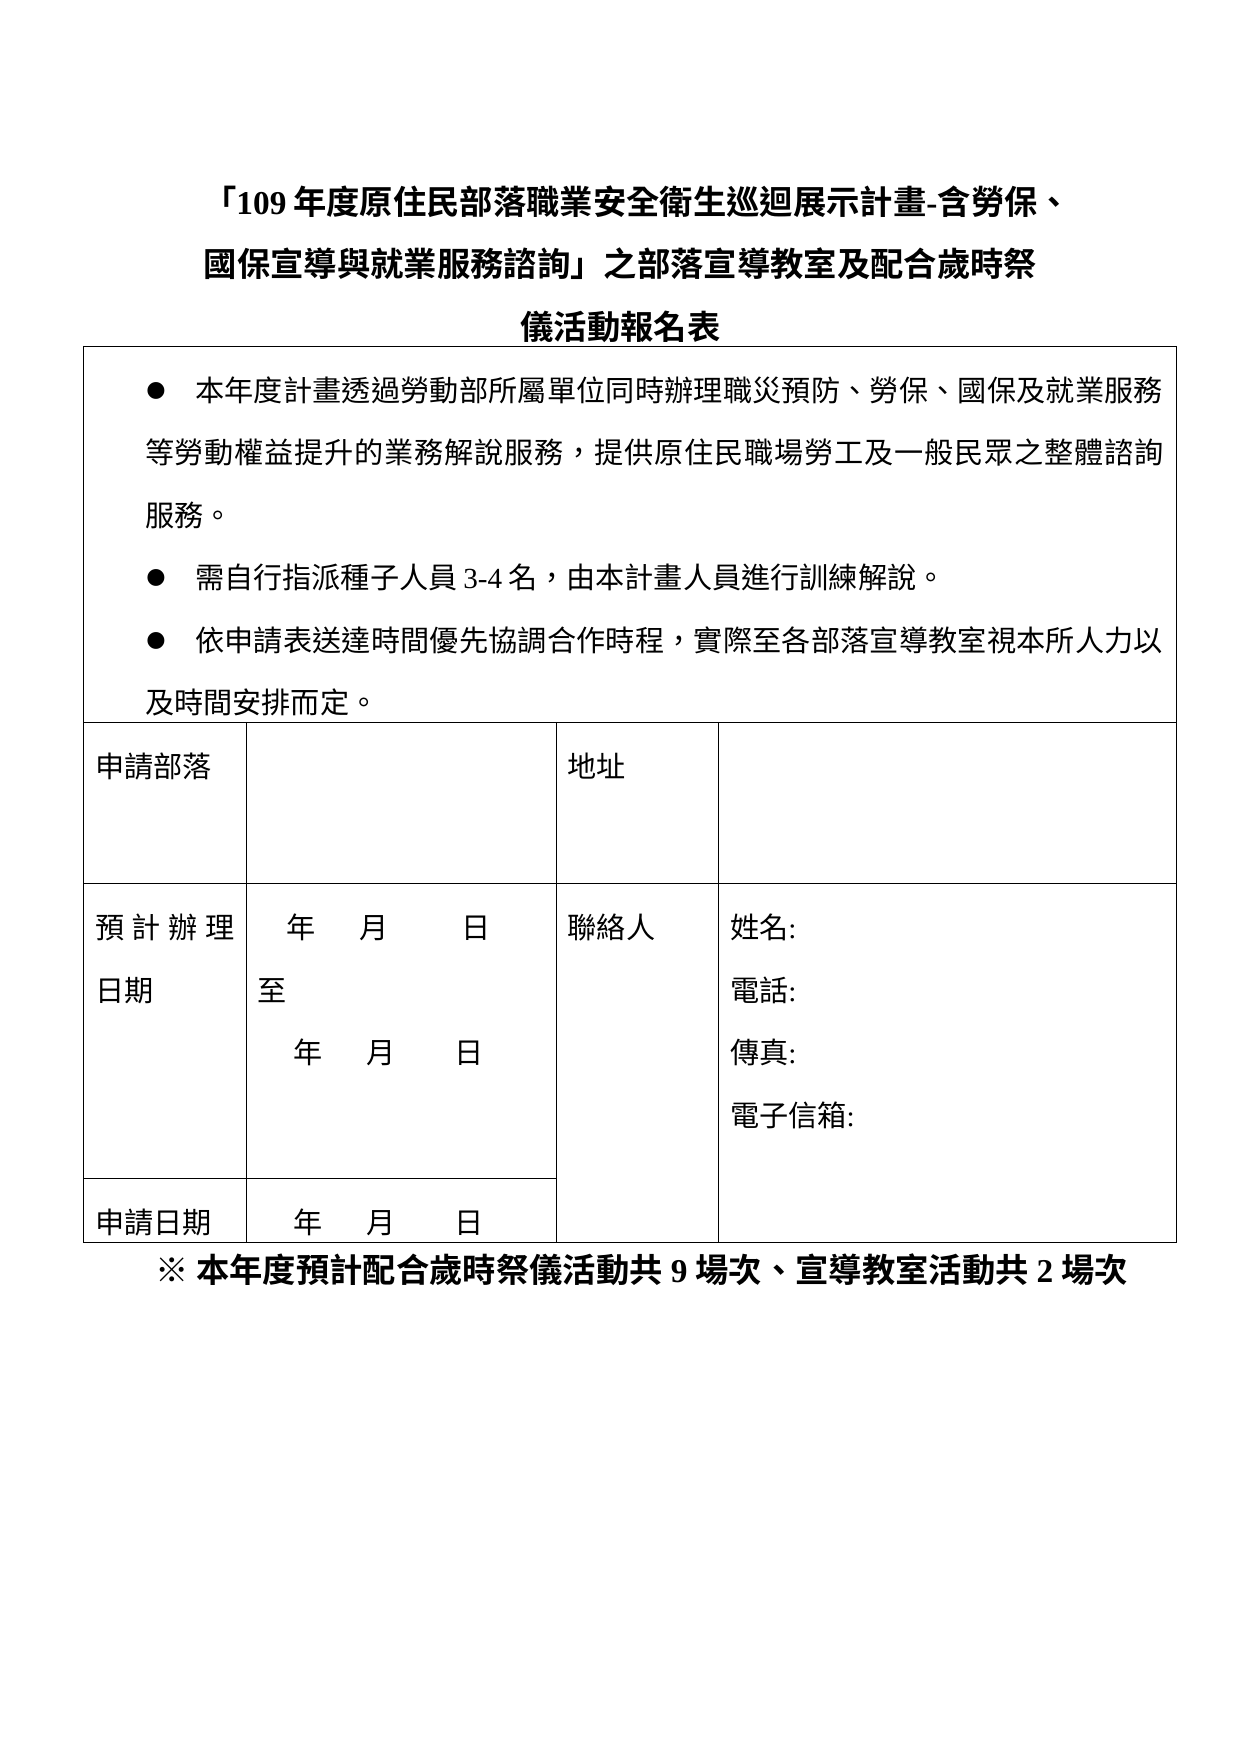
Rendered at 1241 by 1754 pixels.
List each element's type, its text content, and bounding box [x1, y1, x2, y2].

table_cell 申請日期 [84, 1179, 246, 1242]
table_cell [247, 723, 556, 883]
table_cell 聯絡人 [557, 884, 718, 1242]
table_cell 申請部落 [84, 723, 246, 883]
table_cell 年 月 日 [247, 1179, 556, 1242]
table_cell 預計辦理日期 [84, 884, 246, 1178]
table_cell 地址 [557, 723, 718, 883]
table_cell 姓名: 電話: 傳真: 電子信箱: [719, 884, 1176, 1242]
table_header 本年度計畫透過勞動部所屬單位同時辦理職災預防、勞保、國保及就業服務等勞動權益提升的業務解說服務，提供原住民職場勞工及一般民眾之整體諮詢服務。 需自行指派種子人員3-4名，由本計畫人員進行訓練解說。 依申請表送達時間優先協調合作時程，實際至各部落宣導教室視本所人力以及時間安排而定。 [84, 347, 1176, 722]
text 「109年度原住民部落職業安全衛生巡迴展示計畫-含勞保、國保宣導與就業服務諮詢」之部落宣導教室及配合歲時祭儀活動報名表 [187, 158, 1053, 346]
table_cell 年 月 日 至 年 月 日 [247, 884, 556, 1178]
table_cell [719, 723, 1176, 883]
